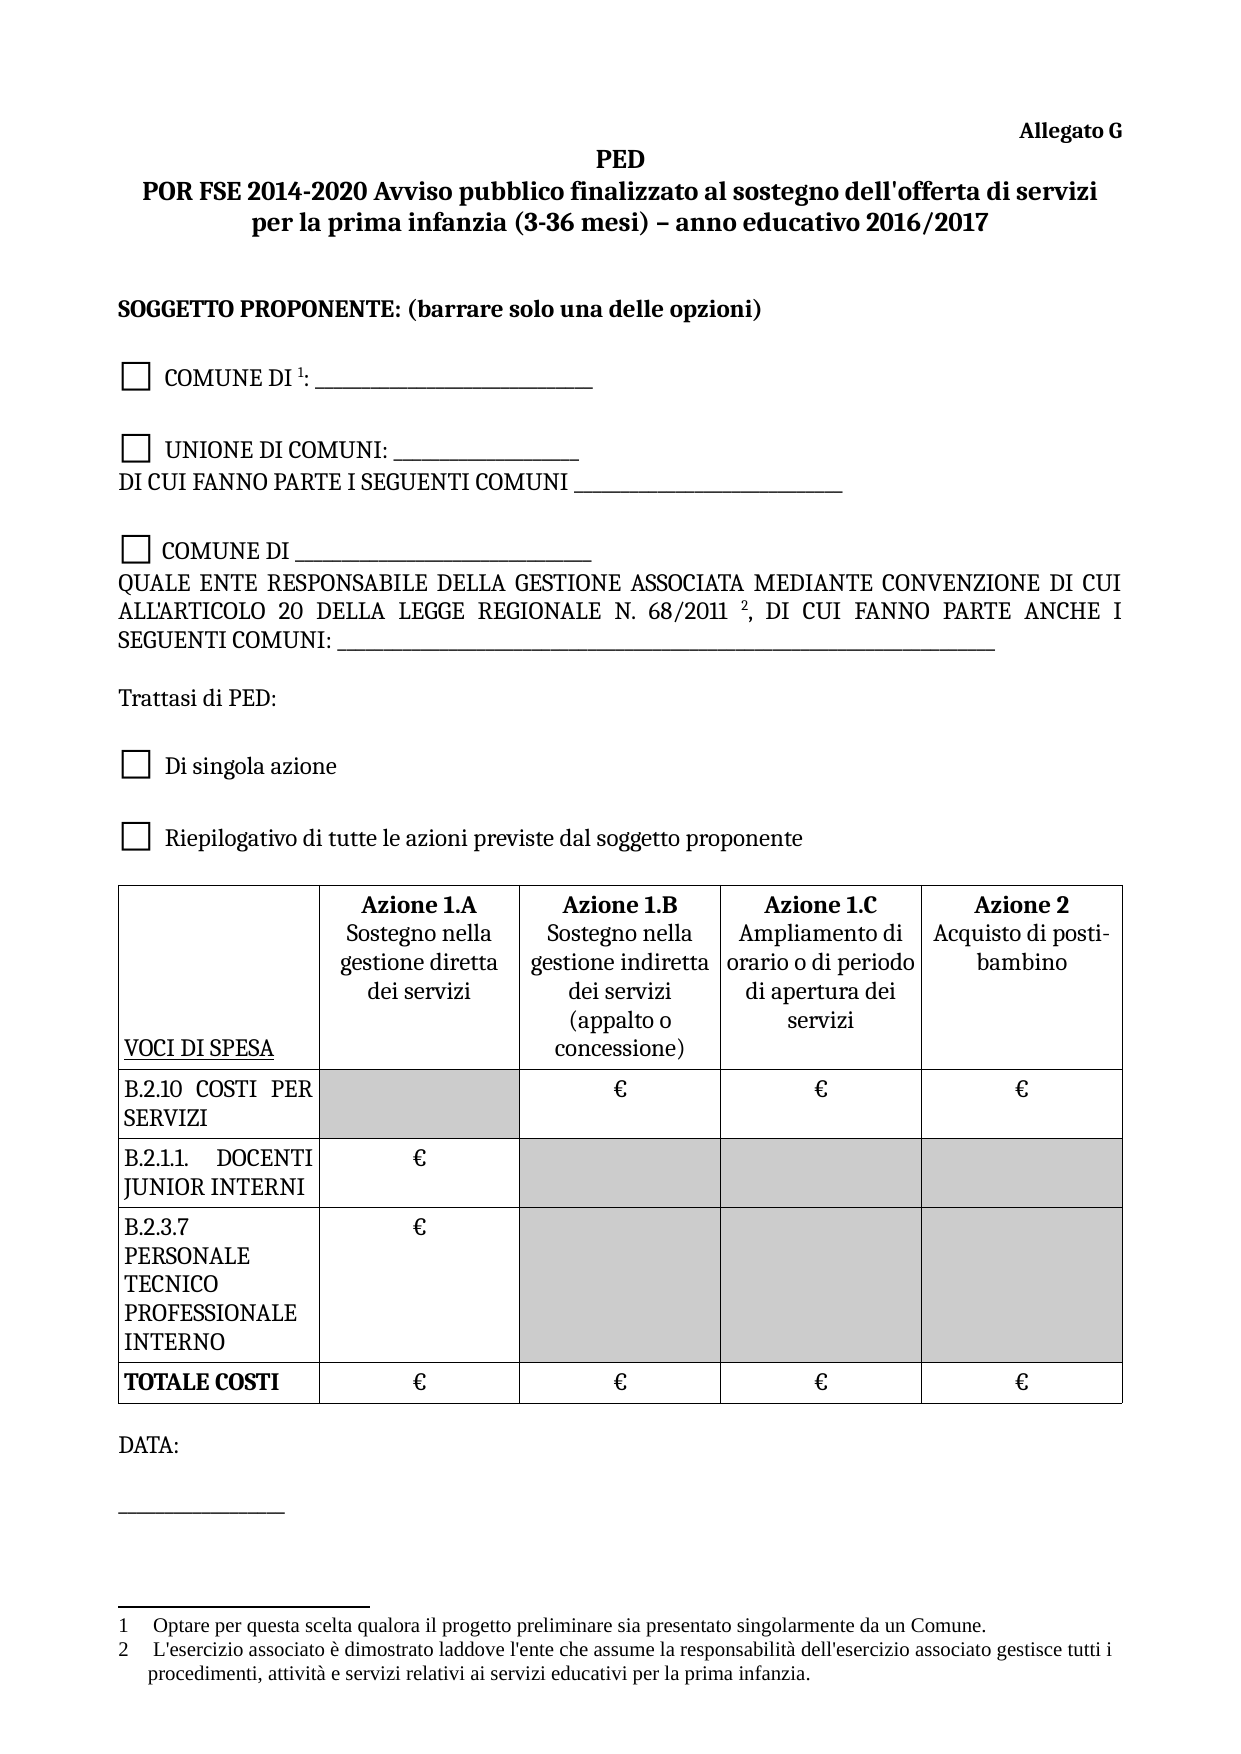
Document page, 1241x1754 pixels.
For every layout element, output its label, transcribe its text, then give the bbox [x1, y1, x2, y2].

table_cell € [320, 1363, 519, 1403]
text QUALE ENTE RESPONSABILE DELLA GESTIONE ASSOCIATA MEDIANTE CONVENZIONE DI CUI ALL'ARTICOLO 20 DELLA LEGGE REGIONALE N. 68/2011 , DI CUI FANNO PARTE ANCHE I SEGUENTI COMUNI: _______________________________________________________________________ [118, 568, 1122, 655]
table_cell B.2.10 COSTI PER SERVIZI [119, 1070, 319, 1138]
text □ Di singola azione [118, 741, 1122, 784]
text □ COMUNE DI : ______________________________ [118, 353, 1122, 396]
text Optare per questa scelta qualora il progetto preliminare sia presentato singolarmente da un Comune. [118, 1613, 1122, 1637]
table_cell € [721, 1070, 921, 1138]
text DI CUI FANNO PARTE I SEGUENTI COMUNI _____________________________ [118, 468, 1122, 497]
text PED [118, 144, 1122, 176]
table_cell € [520, 1070, 720, 1138]
table_header Azione 2 Acquisto di posti-bambino [922, 886, 1122, 1069]
text DATA: [118, 1431, 1122, 1460]
table_cell € [520, 1363, 720, 1403]
text SOGGETTO PROPONENTE: (barrare solo una delle opzioni) [118, 295, 1122, 324]
table_cell [922, 1208, 1122, 1362]
text Trattasi di PED: [118, 683, 1122, 712]
text L'esercizio associato è dimostrato laddove l'ente che assume la responsabilità dell'esercizio associato gestisce tutti i procedimenti, attività e servizi relativi ai servizi educativi per la prima infanzia. [118, 1637, 1122, 1685]
table_cell B.2.3.7 PERSONALE TECNICO PROFESSIONALE INTERNO [119, 1208, 319, 1362]
text □ Riepilogativo di tutte le azioni previste dal soggetto proponente [118, 813, 1122, 856]
table_cell € [922, 1070, 1122, 1138]
table_cell € [320, 1208, 519, 1362]
table_cell [721, 1208, 921, 1362]
table_cell € [721, 1363, 921, 1403]
text Allegato G [118, 118, 1122, 144]
table_cell B.2.1.1. DOCENTI JUNIOR INTERNI [119, 1139, 319, 1207]
table_cell € [320, 1139, 519, 1207]
table_header Azione 1.A Sostegno nella gestione diretta dei servizi [320, 886, 519, 1069]
text __________________ [118, 1489, 1122, 1518]
table_cell TOTALE COSTI [119, 1363, 319, 1403]
text POR FSE 2014-2020 Avviso pubblico finalizzato al sostegno dell'offerta di servizi per la prima infanzia (3-36 mesi) – anno educativo 2016/2017 [118, 176, 1122, 238]
table_cell [520, 1208, 720, 1362]
table_cell [520, 1139, 720, 1207]
text □ COMUNE DI ________________________________ [118, 525, 1122, 568]
table_cell [320, 1070, 519, 1138]
table_header VOCI DI SPESA [119, 886, 319, 1069]
table_cell [922, 1139, 1122, 1207]
table_header Azione 1.C Ampliamento di orario o di periodo di apertura dei servizi [721, 886, 921, 1069]
text □ UNIONE DI COMUNI: ____________________ [118, 425, 1122, 468]
table_header Azione 1.B Sostegno nella gestione indiretta dei servizi (appalto o concessione) [520, 886, 720, 1069]
table_cell € [922, 1363, 1122, 1403]
table_cell [721, 1139, 921, 1207]
